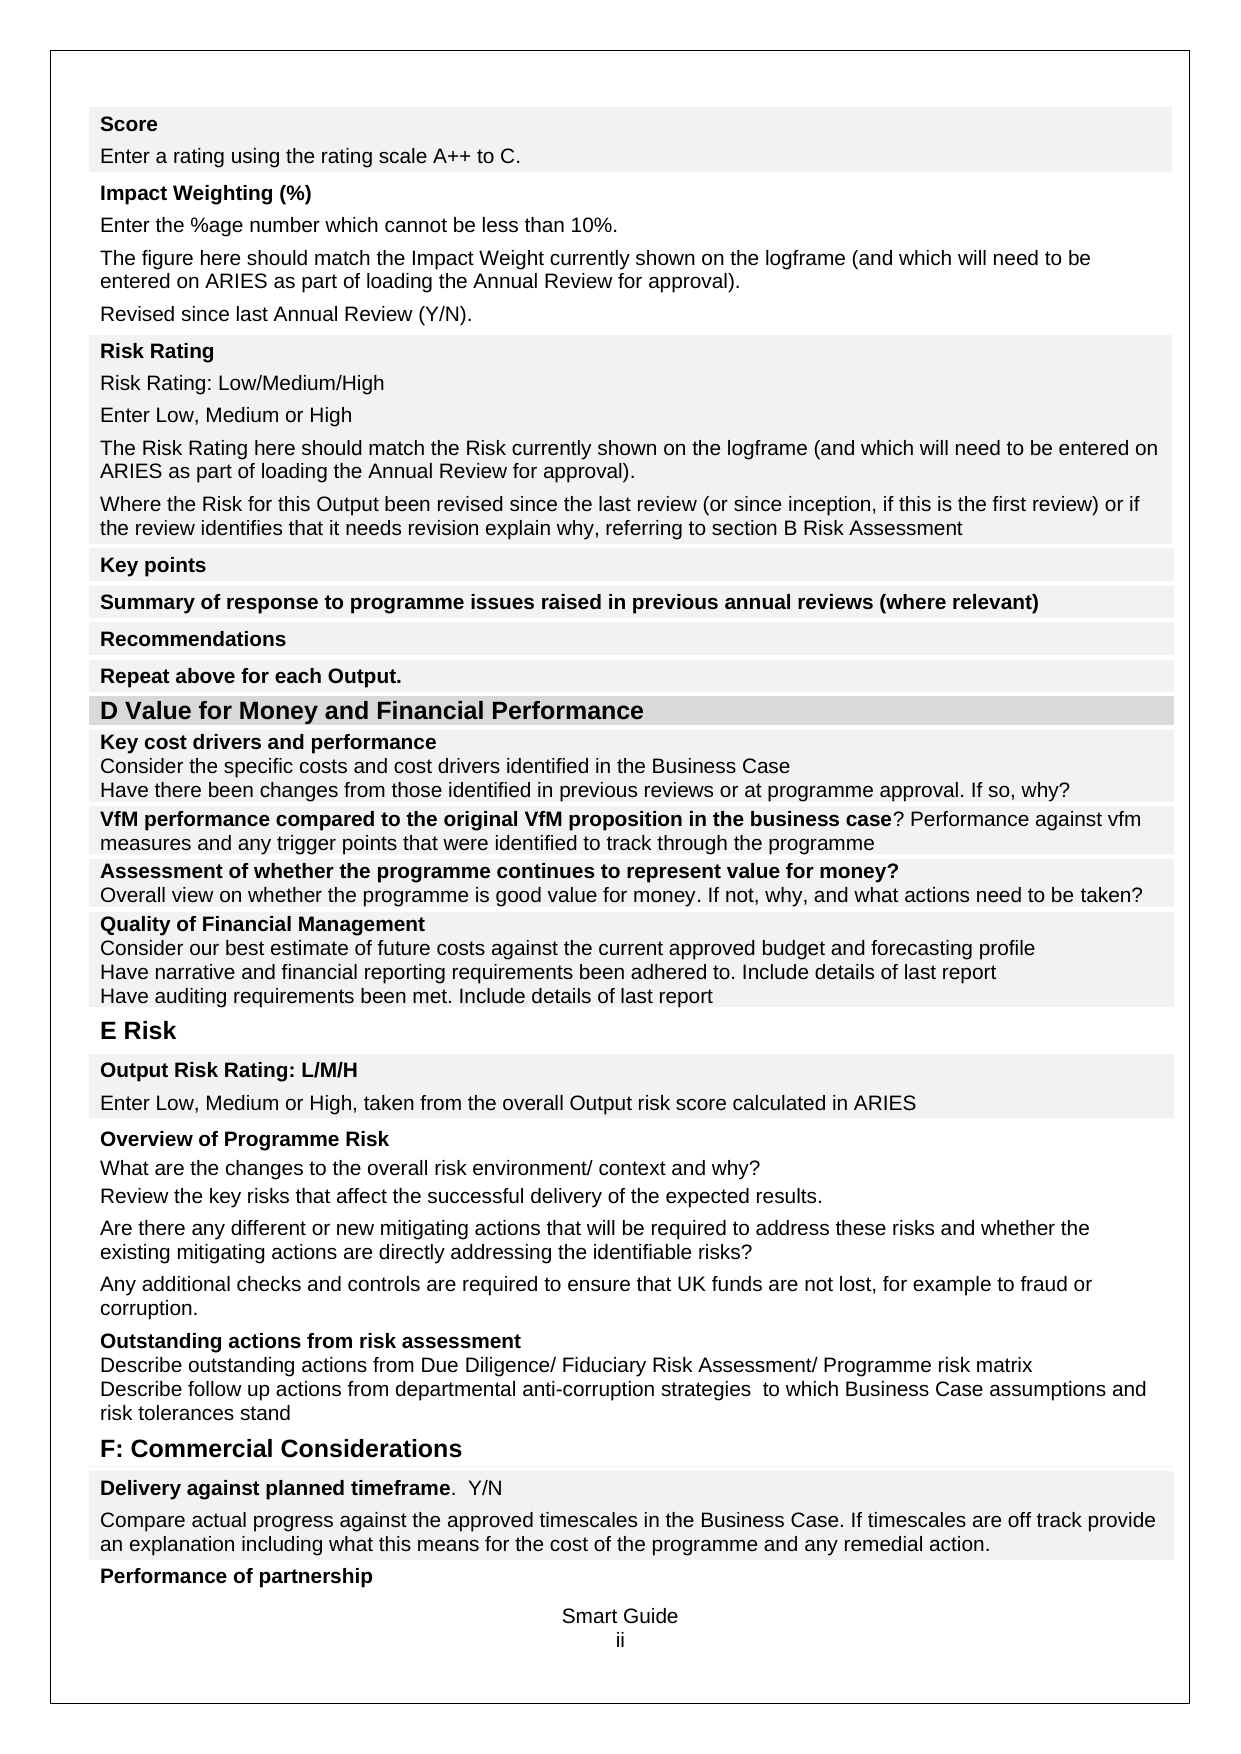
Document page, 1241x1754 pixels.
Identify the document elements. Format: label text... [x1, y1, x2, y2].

table_cell F: Commercial Considerations [89, 1430, 1174, 1466]
table_cell Score Enter a rating using the rating scale A++ to C. [89, 107, 1172, 172]
table_cell Key points [89, 548, 1174, 581]
table_cell Summary of response to programme issues raised in previous annual reviews (where relevant) [89, 586, 1174, 618]
table_cell Delivery against planned timeframe. Y/N Compare actual progress against the approved timescales in the Business Case. If timescales are off track provide an explanation including what this means for the cost of the programme and any remedial action. [89, 1471, 1174, 1560]
table_cell Impact Weighting (%) Enter the %age number which cannot be less than 10%. The figure here should match the Impact Weight currently shown on the logframe (and which will need to be entered on ARIES as part of loading the Annual Review for approval). Revised since last Annual Review (Y/N). [89, 177, 1174, 330]
table_cell Key cost drivers and performance Consider the specific costs and cost drivers identified in the Business Case Have there been changes from those identified in previous reviews or at programme approval. If so, why? [89, 730, 1174, 802]
table_cell Recommendations [89, 622, 1174, 655]
table_cell Repeat above for each Output. [89, 660, 1174, 692]
table_cell Risk Rating Risk Rating: Low/Medium/High Enter Low, Medium or High The Risk Rating here should match the Risk currently shown on the logframe (and which will need to be entered on ARIES as part of loading the Annual Review for approval). Where the Risk for this Output been revised since the last review (or since inception, if this is the first review) or if the review identifies that it needs revision explain why, referring to section B Risk Assessment [89, 335, 1172, 544]
table_cell Performance of partnership [89, 1565, 1174, 1588]
table_cell E Risk [89, 1012, 1174, 1049]
table_cell Outstanding actions from risk assessment Describe outstanding actions from Due Diligence/ Fiduciary Risk Assessment/ Programme risk matrix Describe follow up actions from departmental anti-corruption strategies to which Business Case assumptions and risk tolerances stand [89, 1329, 1174, 1425]
table_cell Overview of Programme Risk What are the changes to the overall risk environment/ context and why? Review the key risks that affect the successful delivery of the expected results. Are there any different or new mitigating actions that will be required to address these risks and whether the existing mitigating actions are directly addressing the identifiable risks? Any additional checks and controls are required to ensure that UK funds are not lost, for example to fraud or corruption. [89, 1123, 1174, 1324]
table_cell Output Risk Rating: L/M/H Enter Low, Medium or High, taken from the overall Output risk score calculated in ARIES [89, 1054, 1174, 1118]
table_cell D Value for Money and Financial Performance [89, 696, 1174, 725]
